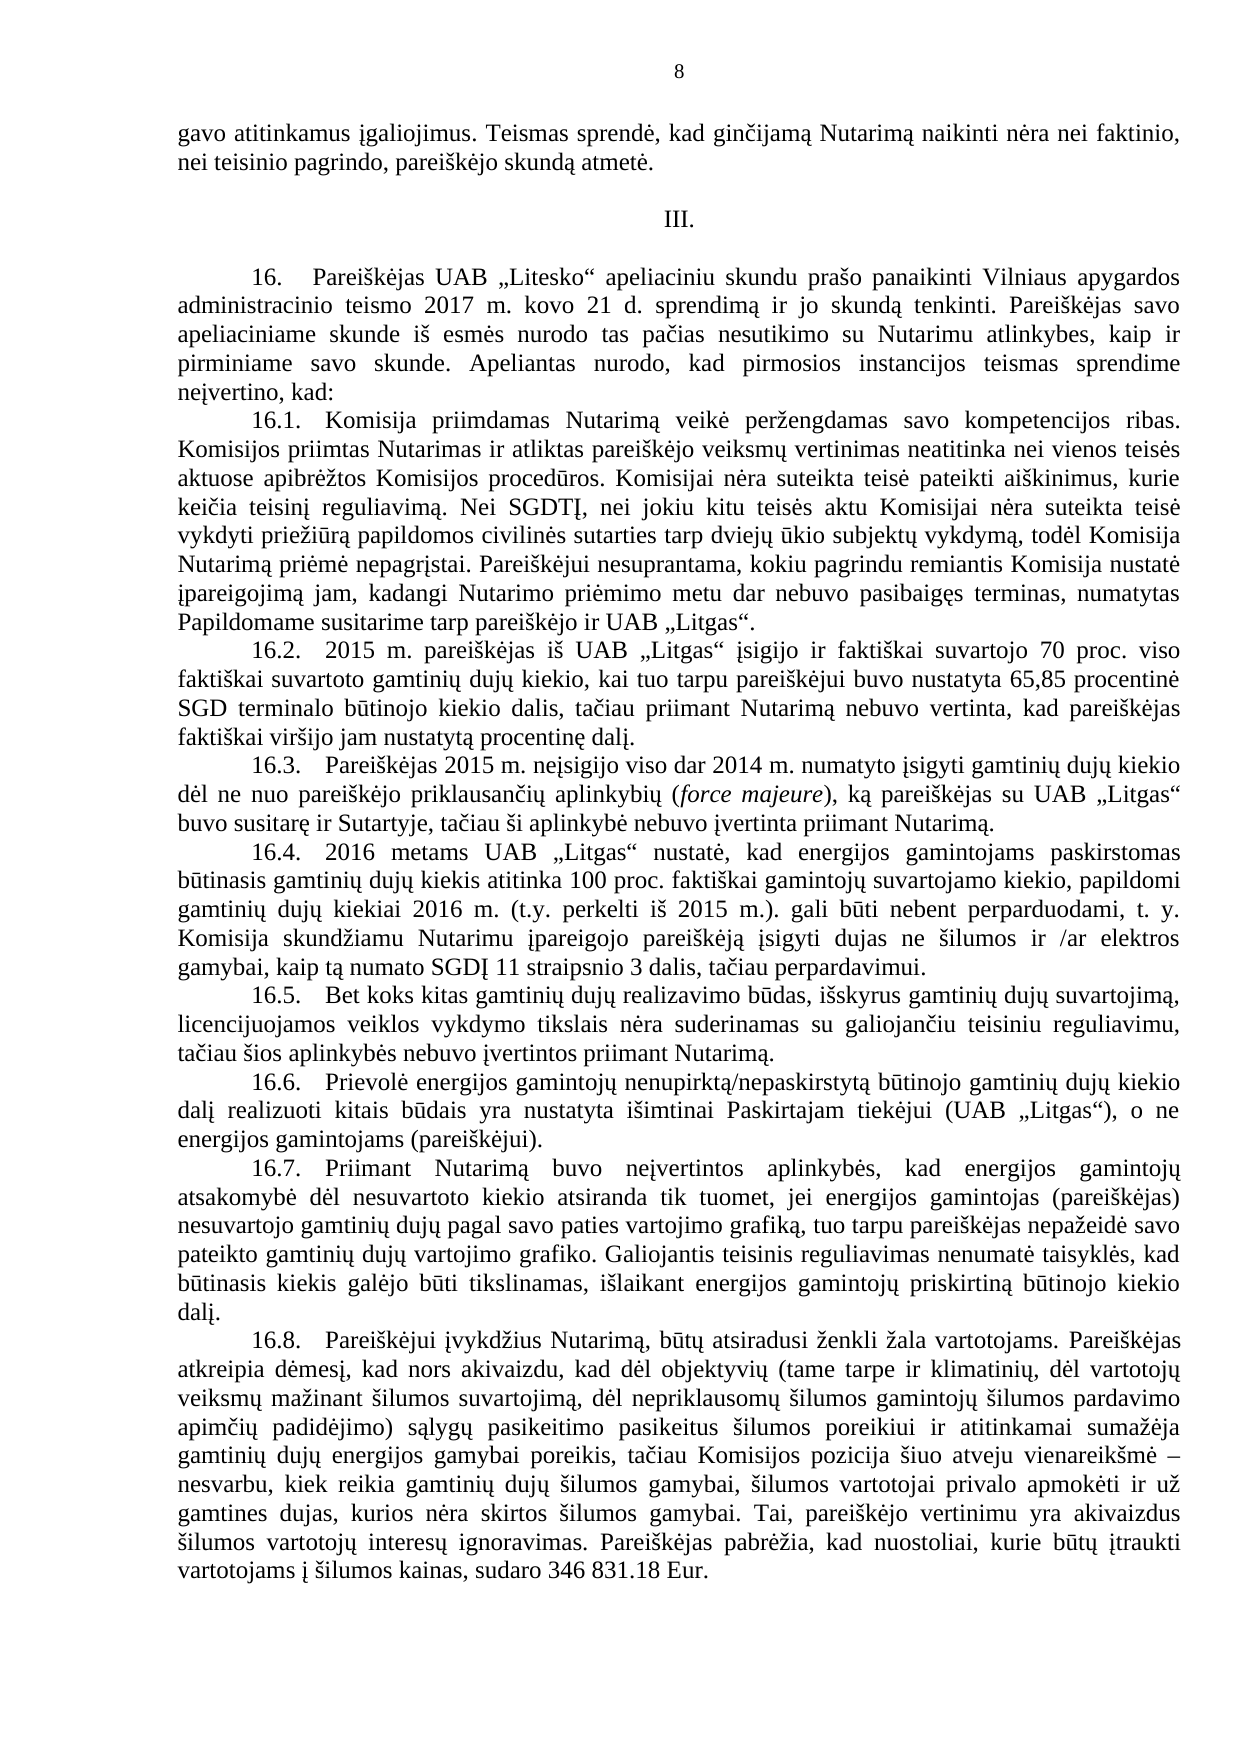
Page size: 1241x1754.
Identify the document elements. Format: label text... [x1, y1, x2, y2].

text 16.2. 2015 m. pareiškėjas iš UAB „Litgas“ įsigijo ir faktiškai suvartojo 70 proc. viso faktiškai suvartoto gamtinių dujų kiekio, kai tuo tarpu pareiškėjui buvo nustatyta 65,85 procentinė SGD terminalo būtinojo kiekio dalis, tačiau priimant Nutarimą nebuvo vertinta, kad pareiškėjas faktiškai viršijo jam nustatytą procentinę dalį. [177, 636, 1181, 751]
text 16. Pareiškėjas UAB „Litesko“ apeliaciniu skundu prašo panaikinti Vilniaus apygardos administracinio teismo 2017 m. kovo 21 d. sprendimą ir jo skundą tenkinti. Pareiškėjas savo apeliaciniame skunde iš esmės nurodo tas pačias nesutikimo su Nutarimu atlinkybes, kaip ir pirminiame savo skunde. Apeliantas nurodo, kad pirmosios instancijos teismas sprendime neįvertino, kad: [177, 262, 1181, 406]
text 16.4. 2016 metams UAB „Litgas“ nustatė, kad energijos gamintojams paskirstomas būtinasis gamtinių dujų kiekis atitinka 100 proc. faktiškai gamintojų suvartojamo kiekio, papildomi gamtinių dujų kiekiai 2016 m. (t.y. perkelti iš 2015 m.). gali būti nebent perparduodami, t. y. Komisija skundžiamu Nutarimu įpareigojo pareiškėją įsigyti dujas ne šilumos ir /ar elektros gamybai, kaip tą numato SGDĮ 11 straipsnio 3 dalis, tačiau perpardavimui. [177, 837, 1181, 981]
text 16.7. Priimant Nutarimą buvo neįvertintos aplinkybės, kad energijos gamintojų atsakomybė dėl nesuvartoto kiekio atsiranda tik tuomet, jei energijos gamintojas (pareiškėjas) nesuvartojo gamtinių dujų pagal savo paties vartojimo grafiką, tuo tarpu pareiškėjas nepažeidė savo pateikto gamtinių dujų vartojimo grafiko. Galiojantis teisinis reguliavimas nenumatė taisyklės, kad būtinasis kiekis galėjo būti tikslinamas, išlaikant energijos gamintojų priskirtiną būtinojo kiekio dalį. [177, 1153, 1181, 1326]
text 16.3. Pareiškėjas 2015 m. neįsigijo viso dar 2014 m. numatyto įsigyti gamtinių dujų kiekio dėl ne nuo pareiškėjo priklausančių aplinkybių (force majeure), ką pareiškėjas su UAB „Litgas“ buvo susitarę ir Sutartyje, tačiau ši aplinkybė nebuvo įvertinta priimant Nutarimą. [177, 751, 1181, 837]
text gavo atitinkamus įgaliojimus. Teismas sprendė, kad ginčijamą Nutarimą naikinti nėra nei faktinio, nei teisinio pagrindo, pareiškėjo skundą atmetė. [177, 118, 1181, 176]
text 16.5. Bet koks kitas gamtinių dujų realizavimo būdas, išskyrus gamtinių dujų suvartojimą, licencijuojamos veiklos vykdymo tikslais nėra suderinamas su galiojančiu teisiniu reguliavimu, tačiau šios aplinkybės nebuvo įvertintos priimant Nutarimą. [177, 981, 1181, 1067]
text 16.6. Prievolė energijos gamintojų nenupirktą/nepaskirstytą būtinojo gamtinių dujų kiekio dalį realizuoti kitais būdais yra nustatyta išimtinai Paskirtajam tiekėjui (UAB „Litgas“), o ne energijos gamintojams (pareiškėjui). [177, 1067, 1181, 1153]
text 16.8. Pareiškėjui įvykdžius Nutarimą, būtų atsiradusi ženkli žala vartotojams. Pareiškėjas atkreipia dėmesį, kad nors akivaizdu, kad dėl objektyvių (tame tarpe ir klimatinių, dėl vartotojų veiksmų mažinant šilumos suvartojimą, dėl nepriklausomų šilumos gamintojų šilumos pardavimo apimčių padidėjimo) sąlygų pasikeitimo pasikeitus šilumos poreikiui ir atitinkamai sumažėja gamtinių dujų energijos gamybai poreikis, tačiau Komisijos pozicija šiuo atveju vienareikšmė – nesvarbu, kiek reikia gamtinių dujų šilumos gamybai, šilumos vartotojai privalo apmokėti ir už gamtines dujas, kurios nėra skirtos šilumos gamybai. Tai, pareiškėjo vertinimu yra akivaizdus šilumos vartotojų interesų ignoravimas. Pareiškėjas pabrėžia, kad nuostoliai, kurie būtų įtraukti vartotojams į šilumos kainas, sudaro 346 831.18 Eur. [177, 1326, 1181, 1584]
text 16.1. Komisija priimdamas Nutarimą veikė peržengdamas savo kompetencijos ribas. Komisijos priimtas Nutarimas ir atliktas pareiškėjo veiksmų vertinimas neatitinka nei vienos teisės aktuose apibrėžtos Komisijos procedūros. Komisijai nėra suteikta teisė pateikti aiškinimus, kurie keičia teisinį reguliavimą. Nei SGDTĮ, nei jokiu kitu teisės aktu Komisijai nėra suteikta teisė vykdyti priežiūrą papildomos civilinės sutarties tarp dviejų ūkio subjektų vykdymą, todėl Komisija Nutarimą priėmė nepagrįstai. Pareiškėjui nesuprantama, kokiu pagrindu remiantis Komisija nustatė įpareigojimą jam, kadangi Nutarimo priėmimo metu dar nebuvo pasibaigęs terminas, numatytas Papildomame susitarime tarp pareiškėjo ir UAB „Litgas“. [177, 406, 1181, 636]
text III. [177, 204, 1181, 233]
